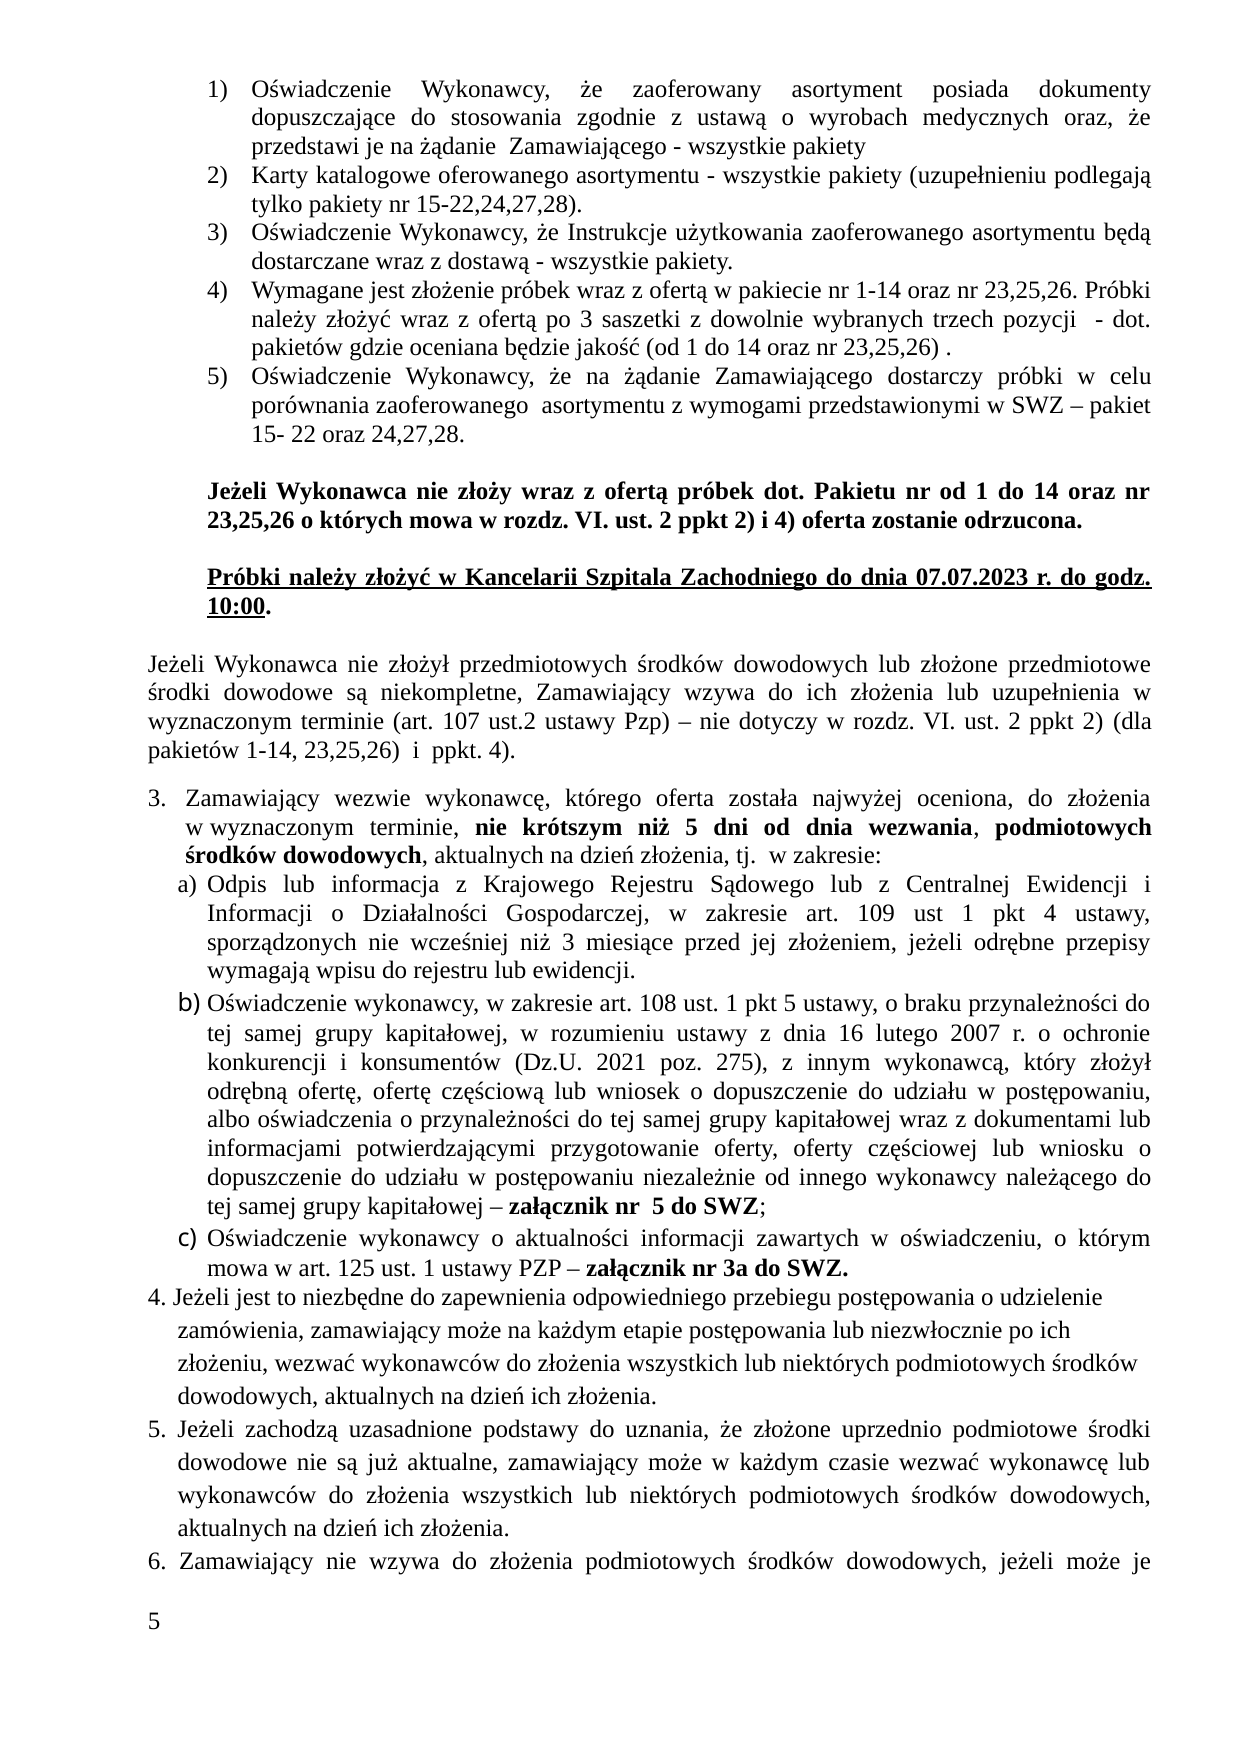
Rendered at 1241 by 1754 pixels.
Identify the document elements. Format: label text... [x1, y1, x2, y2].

text Jeżeli Wykonawca nie złożył przedmiotowych środków dowodowych lub złożone przedmiotowe środki dowodowe są niekompletne, Zamawiający wzywa do ich złożenia lub uzupełnienia w wyznaczonym terminie (art. 107 ust.2 ustawy Pzp) – nie dotyczy w rozdz. VI. ust. 2 ppkt 2) (dla pakietów 1-14, 23,25,26) i ppkt. 4). [148, 649, 1152, 764]
list Jeżeli Wykonawca nie złoży wraz z ofertą próbek dot. Pakietu nr od 1 do 14 oraz nr 23,25,26 o których mowa w rozdz. VI. ust. 2 ppkt 2) i 4) oferta zostanie odrzucona. [207, 476, 1152, 534]
list Oświadczenie Wykonawcy, że na żądanie Zamawiającego dostarczy próbki w celu porównania zaoferowanego asortymentu z wymogami przedstawionymi w SWZ – pakiet 15- 22 oraz 24,27,28. [207, 361, 1152, 447]
list Zamawiający wezwie wykonawcę, którego oferta została najwyżej oceniona, do złożenia w wyznaczonym terminie, nie krótszym niż 5 dni od dnia wezwania, podmiotowych środków dowodowych, aktualnych na dzień złożenia, tj. w zakresie: [148, 783, 1152, 869]
list Odpis lub informacja z Krajowego Rejestru Sądowego lub z Centralnej Ewidencji i Informacji o Działalności Gospodarczej, w zakresie art. 109 ust 1 pkt 4 ustawy, sporządzonych nie wcześniej niż 3 miesiące przed jej złożeniem, jeżeli odrębne przepisy wymagają wpisu do rejestru lub ewidencji. [177, 869, 1152, 984]
list Oświadczenie wykonawcy, w zakresie art. 108 ust. 1 pkt 5 ustawy, o braku przynależności do tej samej grupy kapitałowej, w rozumieniu ustawy z dnia 16 lutego 2007 r. o ochronie konkurencji i konsumentów (Dz.U. 2021 poz. 275), z innym wykonawcą, który złożył odrębną ofertę, ofertę częściową lub wniosek o dopuszczenie do udziału w postępowaniu, albo oświadczenia o przynależności do tej samej grupy kapitałowej wraz z dokumentami lub informacjami potwierdzającymi przygotowanie oferty, oferty częściowej lub wniosku o dopuszczenie do udziału w postępowaniu niezależnie od innego wykonawcy należącego do tej samej grupy kapitałowej – załącznik nr 5 do SWZ; [177, 984, 1152, 1219]
list Próbki należy złożyć w Kancelarii Szpitala Zachodniego do dnia 07.07.2023 r. do godz. [207, 562, 1152, 587]
list 10:00. [207, 589, 1152, 620]
list Wymagane jest złożenie próbek wraz z ofertą w pakiecie nr 1-14 oraz nr 23,25,26. Próbki należy złożyć wraz z ofertą po 3 saszetki z dowolnie wybranych trzech pozycji - dot. pakietów gdzie oceniana będzie jakość (od 1 do 14 oraz nr 23,25,26) . [207, 275, 1152, 361]
text 5. Jeżeli zachodzą uzasadnione podstawy do uznania, że złożone uprzednio podmiotowe środki dowodowe nie są już aktualne, zamawiający może w każdym czasie wezwać wykonawcę lub wykonawców do złożenia wszystkich lub niektórych podmiotowych środków dowodowych, aktualnych na dzień ich złożenia. [148, 1414, 1152, 1542]
list Karty katalogowe oferowanego asortymentu - wszystkie pakiety (uzupełnieniu podlegają tylko pakiety nr 15-22,24,27,28). [207, 160, 1152, 217]
text 4. Jeżeli jest to niezbędne do zapewnienia odpowiedniego przebiegu postępowania o udzielenie zamówienia, zamawiający może na każdym etapie postępowania lub niezwłocznie po ich złożeniu, wezwać wykonawców do złożenia wszystkich lub niektórych podmiotowych środków dowodowych, aktualnych na dzień ich złożenia. [148, 1282, 1152, 1410]
list Oświadczenie Wykonawcy, że Instrukcje użytkowania zaoferowanego asortymentu będą dostarczane wraz z dostawą - wszystkie pakiety. [207, 217, 1152, 275]
list Oświadczenie wykonawcy o aktualności informacji zawartych w oświadczeniu, o którym mowa w art. 125 ust. 1 ustawy PZP – załącznik nr 3a do SWZ. [177, 1219, 1152, 1282]
text 6. Zamawiający nie wzywa do złożenia podmiotowych środków dowodowych, jeżeli może je [148, 1546, 1152, 1575]
list Oświadczenie Wykonawcy, że zaoferowany asortyment posiada dokumenty dopuszczające do stosowania zgodnie z ustawą o wyrobach medycznych oraz, że przedstawi je na żądanie Zamawiającego - wszystkie pakiety [207, 74, 1152, 160]
